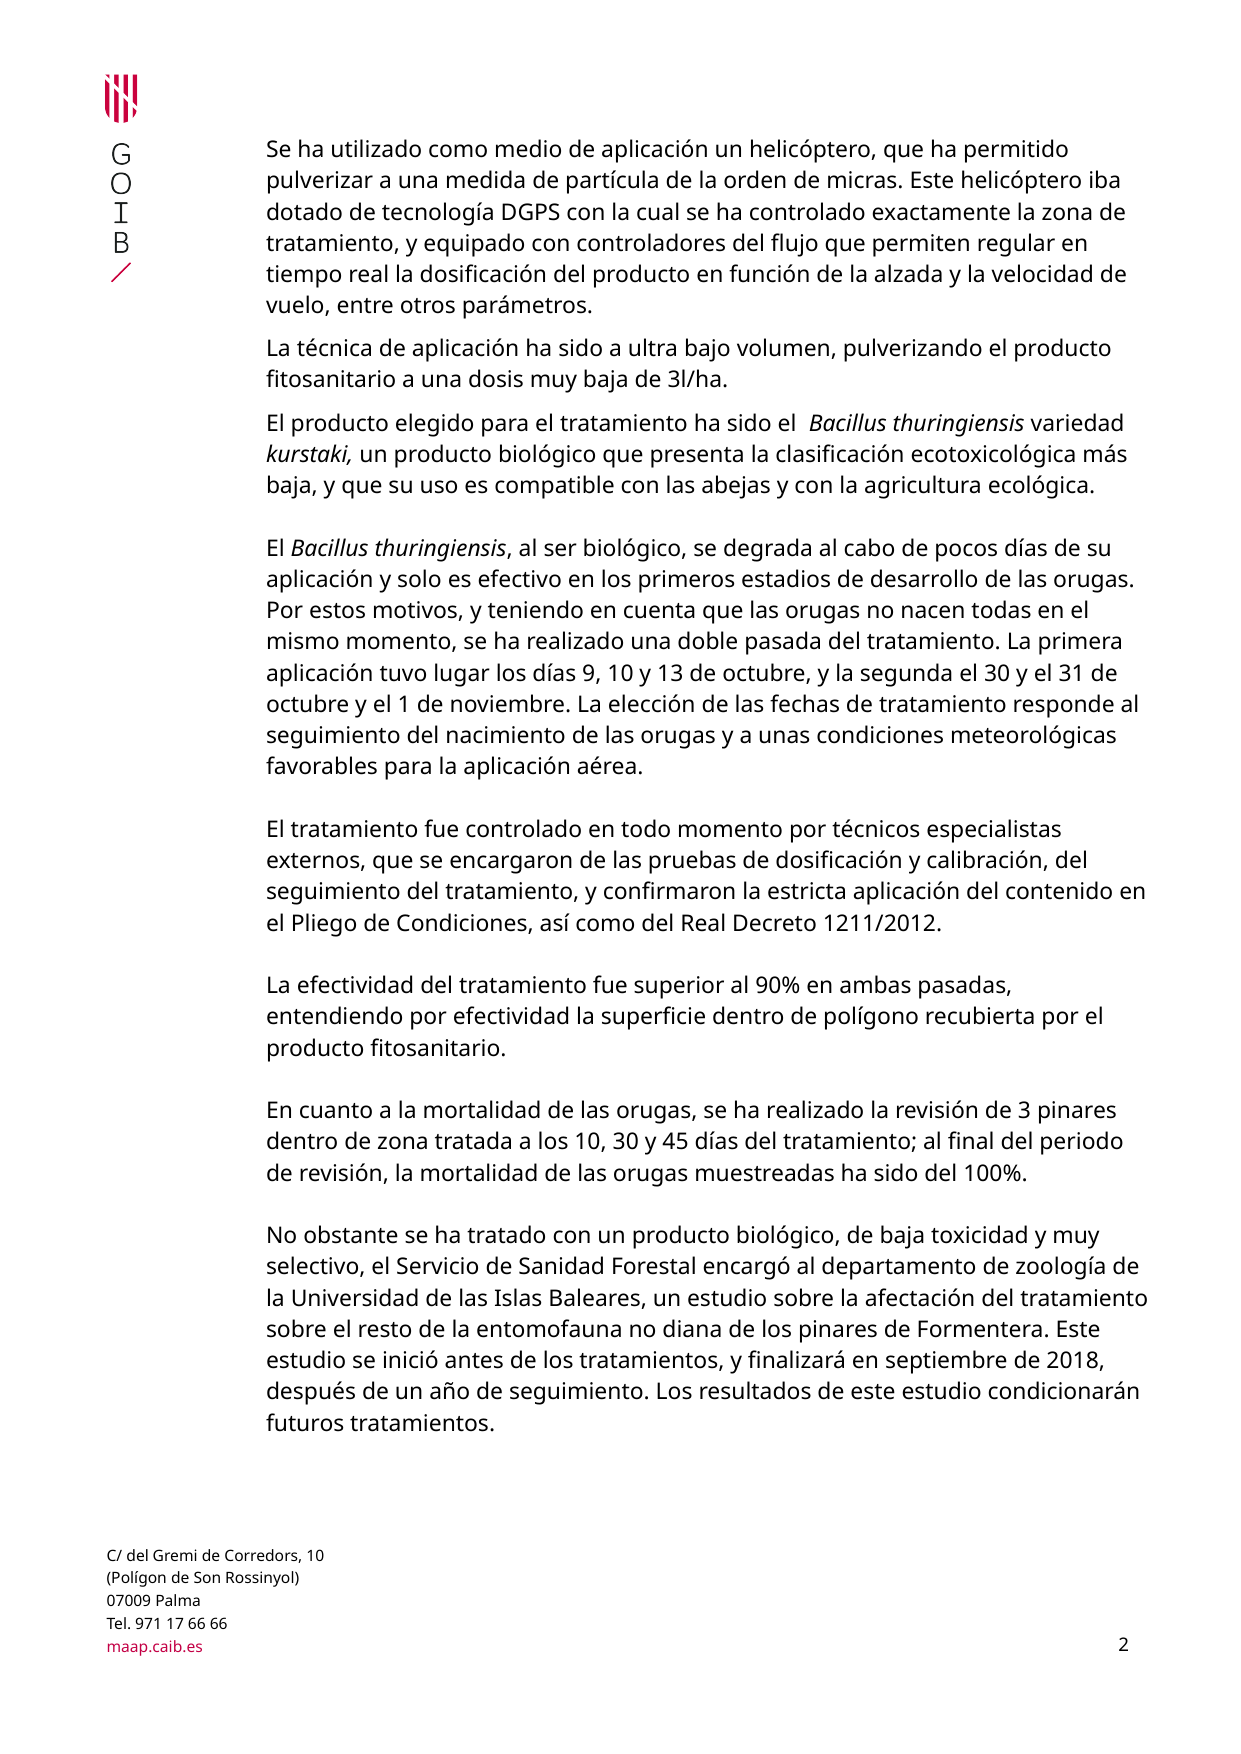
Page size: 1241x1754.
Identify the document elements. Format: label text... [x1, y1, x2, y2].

text El tratamiento fue controlado en todo momento por técnicos especialistas externos, que se encargaron de las pruebas de dosificación y calibración, del seguimiento del tratamiento, y confirmaron la estricta aplicación del contenido en el Pliego de Condiciones, así como del Real Decreto 1211/2012. [266, 813, 1152, 938]
text No obstante se ha tratado con un producto biológico, de baja toxicidad y muy selectivo, el Servicio de Sanidad Forestal encargó al departamento de zoología de la Universidad de las Islas Baleares, un estudio sobre la afectación del tratamiento sobre el resto de la entomofauna no diana de los pinares de Formentera. Este estudio se inició antes de los tratamientos, y finalizará en septiembre de 2018, después de un año de seguimiento. Los resultados de este estudio condicionarán futuros tratamientos. [266, 1219, 1152, 1438]
text El producto elegido para el tratamiento ha sido el Bacillus thuringiensis variedad kurstaki, un producto biológico que presenta la clasificación ecotoxicológica más baja, y que su uso es compatible con las abejas y con la agricultura ecológica. [266, 406, 1152, 500]
picture [76, 51, 166, 313]
text Se ha utilizado como medio de aplicación un helicóptero, que ha permitido pulverizar a una medida de partícula de la orden de micras. Este helicóptero iba dotado de tecnología DGPS con la cual se ha controlado exactamente la zona de tratamiento, y equipado con controladores del flujo que permiten regular en tiempo real la dosificación del producto en función de la alzada y la velocidad de vuelo, entre otros parámetros. [266, 133, 1152, 320]
text La técnica de aplicación ha sido a ultra bajo volumen, pulverizando el producto fitosanitario a una dosis muy baja de 3l/ha. [266, 332, 1152, 395]
text El Bacillus thuringiensis, al ser biológico, se degrada al cabo de pocos días de su aplicación y solo es efectivo en los primeros estadios de desarrollo de las orugas. Por estos motivos, y teniendo en cuenta que las orugas no nacen todas en el mismo momento, se ha realizado una doble pasada del tratamiento. La primera aplicación tuvo lugar los días 9, 10 y 13 de octubre, y la segunda el 30 y el 31 de octubre y el 1 de noviembre. La elección de las fechas de tratamiento responde al seguimiento del nacimiento de las orugas y a unas condiciones meteorológicas favorables para la aplicación aérea. [266, 531, 1152, 781]
text En cuanto a la mortalidad de las orugas, se ha realizado la revisión de 3 pinares dentro de zona tratada a los 10, 30 y 45 días del tratamiento; al final del periodo de revisión, la mortalidad de las orugas muestreadas ha sido del 100%. [266, 1094, 1152, 1188]
text La efectividad del tratamiento fue superior al 90% en ambas pasadas, entendiendo por efectividad la superficie dentro de polígono recubierta por el producto fitosanitario. [266, 969, 1152, 1063]
